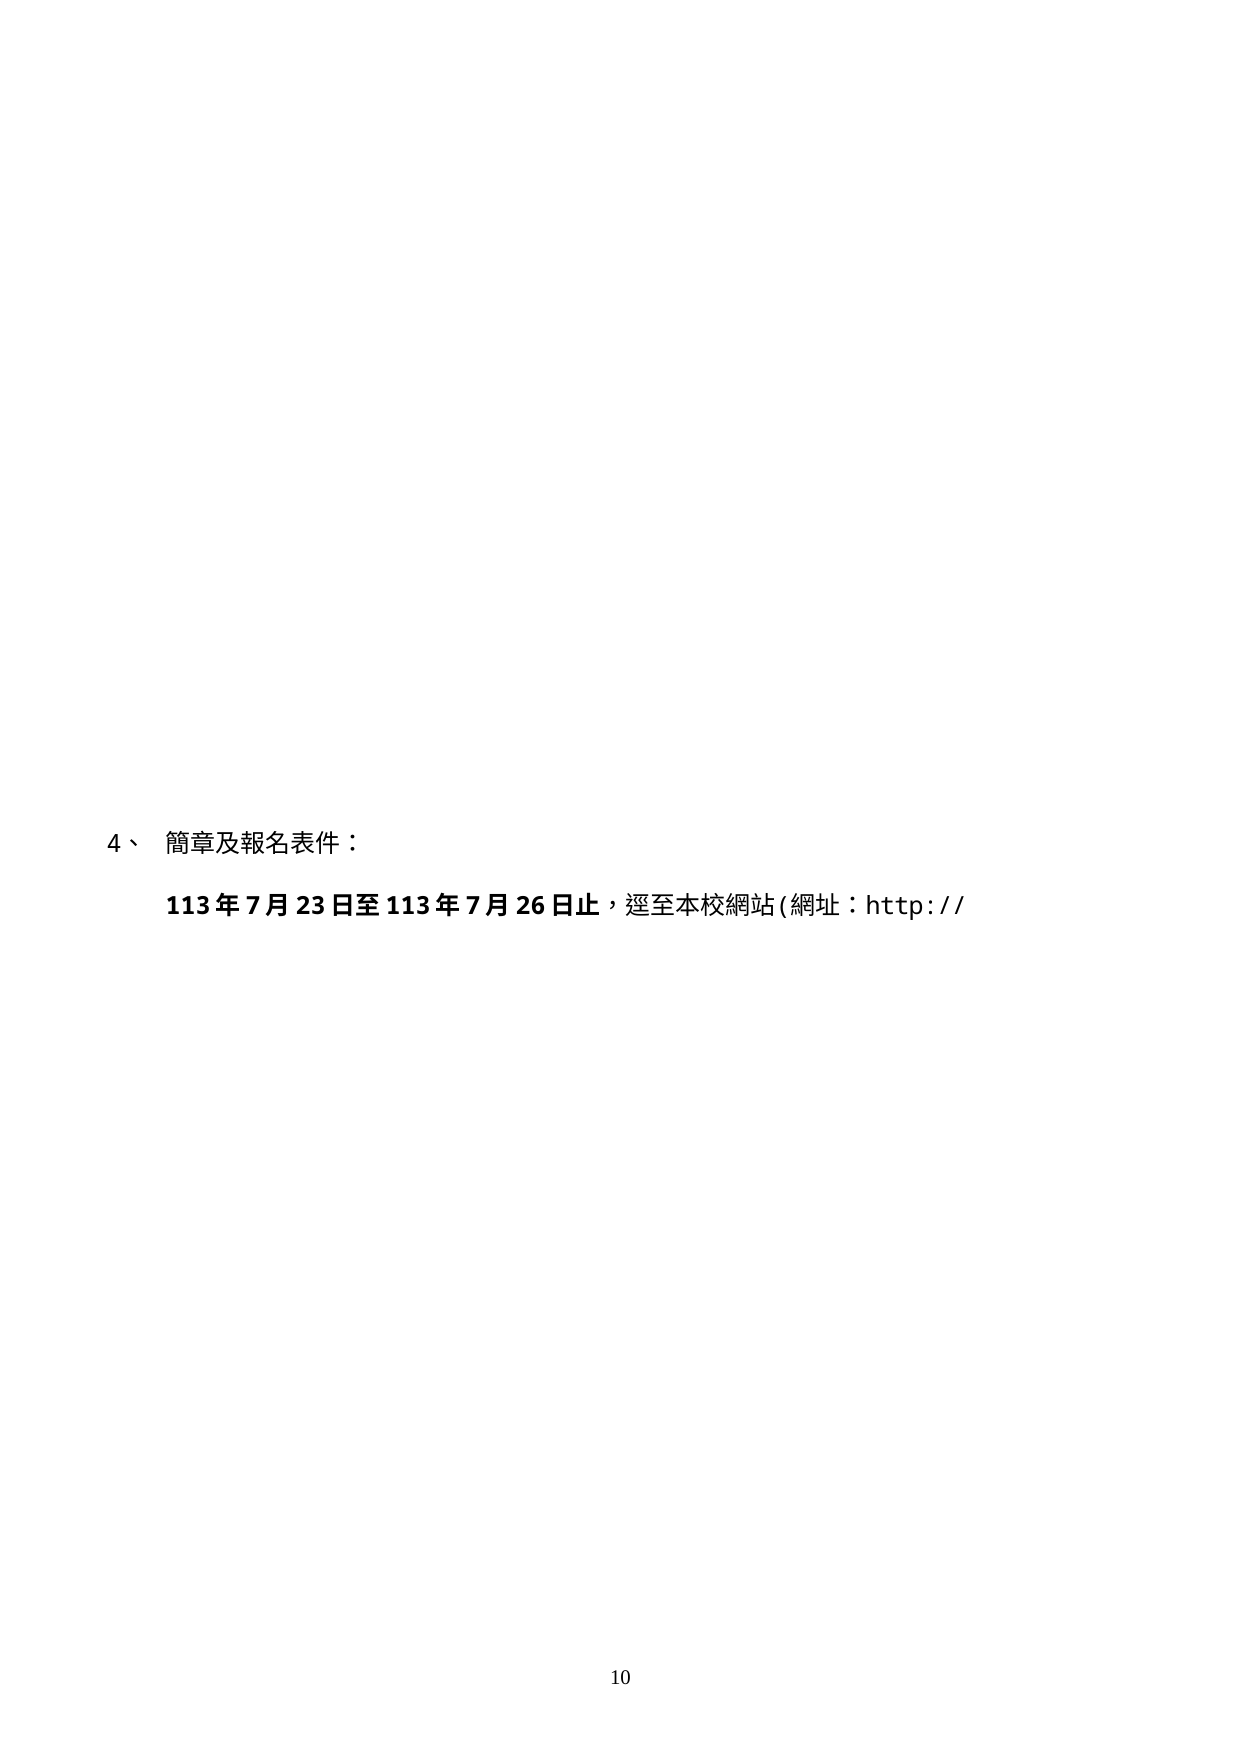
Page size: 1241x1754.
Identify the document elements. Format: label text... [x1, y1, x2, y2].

list 簡章及報名表件： [106, 800, 1134, 862]
text 113年7月23日至113年7月26日止，逕至本校網站(網址：http:// [165, 862, 1134, 925]
